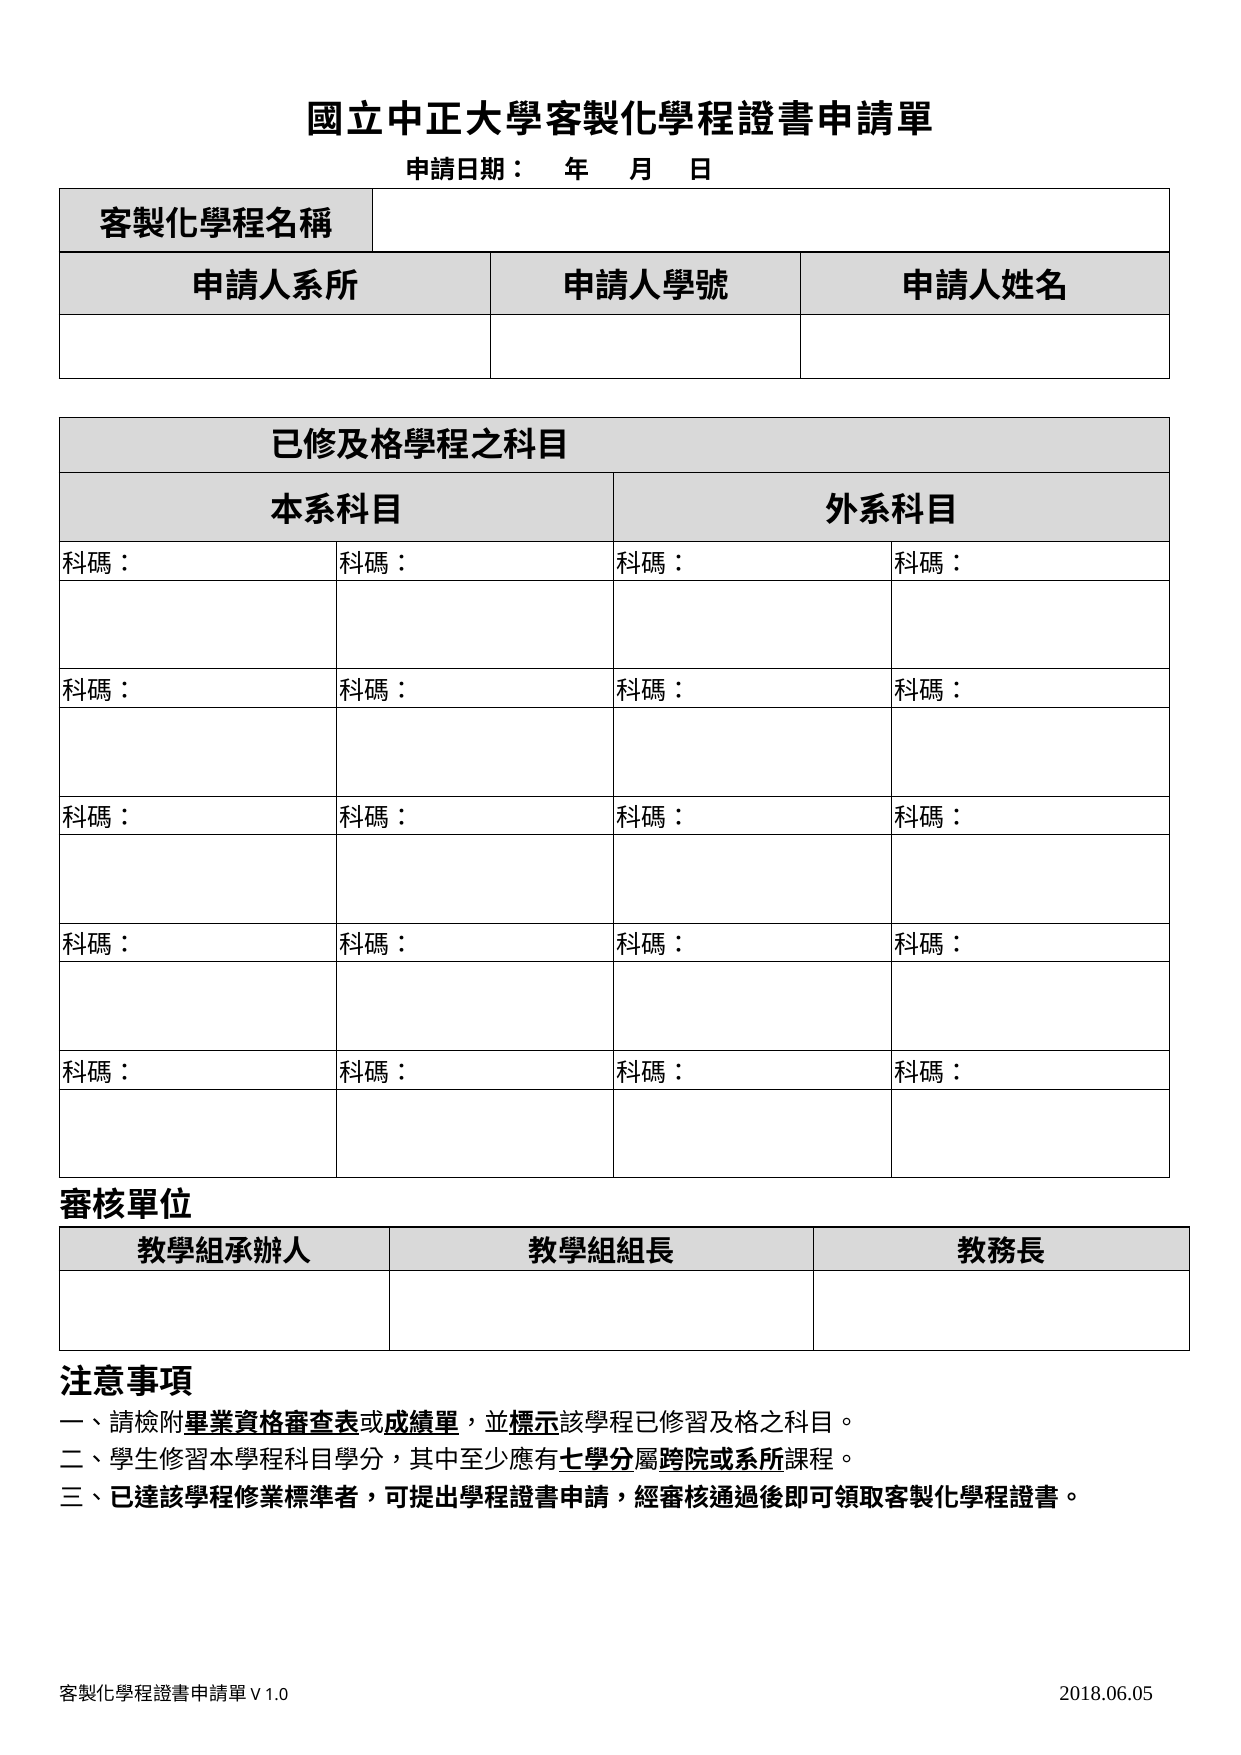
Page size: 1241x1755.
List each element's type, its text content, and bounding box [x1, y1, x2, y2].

table_header [373, 189, 1169, 251]
table_cell [337, 581, 613, 668]
table_cell [60, 1271, 389, 1350]
table_cell [337, 835, 613, 923]
table_cell [892, 581, 1169, 668]
table_cell 科碼： [60, 542, 336, 580]
table_cell [614, 581, 891, 668]
table_cell [801, 315, 1169, 377]
table_cell [337, 708, 613, 796]
table_cell 科碼： [892, 797, 1169, 834]
table_header 教務長 [814, 1228, 1189, 1270]
table_cell [60, 581, 336, 668]
table_cell 科碼： [892, 1051, 1169, 1088]
table_cell [60, 708, 336, 796]
table_cell 外系科目 [614, 473, 1169, 541]
text 國立中正大學客製化學程證書申請單 [59, 89, 1181, 143]
table_header 已修及格學程之科目 [60, 418, 1169, 472]
text 注意事項 [59, 1363, 1181, 1401]
table_cell 科碼： [337, 542, 613, 580]
table_cell 科碼： [614, 669, 891, 707]
table_cell [614, 835, 891, 923]
text 審核單位 [59, 1178, 1181, 1226]
table_cell 申請人學號 [491, 253, 800, 314]
table_cell 本系科目 [60, 473, 613, 541]
table_cell [337, 1090, 613, 1177]
table_cell 科碼： [892, 542, 1169, 580]
table_cell 申請人姓名 [801, 253, 1169, 314]
table_cell 科碼： [60, 669, 336, 707]
table_cell [892, 962, 1169, 1050]
table_cell 科碼： [60, 924, 336, 961]
table_cell [892, 708, 1169, 796]
table_cell 科碼： [892, 924, 1169, 961]
table_cell 科碼： [614, 797, 891, 834]
table_cell 科碼： [337, 924, 613, 961]
table_header 客製化學程名稱 [60, 189, 372, 251]
table_cell 科碼： [614, 542, 891, 580]
table_cell [614, 962, 891, 1050]
table_cell [60, 1090, 336, 1177]
table_cell [60, 962, 336, 1050]
text 申請日期： 年 月 日 [59, 143, 1181, 188]
table_cell 科碼： [614, 924, 891, 961]
table_cell [614, 1090, 891, 1177]
text 二、學生修習本學程科目學分，其中至少應有七學分屬跨院或系所課程。 [59, 1438, 1181, 1476]
table_cell [60, 835, 336, 923]
table_cell [892, 1090, 1169, 1177]
table_cell [337, 962, 613, 1050]
table_header 教學組承辦人 [60, 1228, 389, 1270]
table_cell 科碼： [892, 669, 1169, 707]
table_cell 科碼： [337, 1051, 613, 1088]
text 一、請檢附畢業資格審查表或成績單，並標示該學程已修習及格之科目。 [59, 1401, 1181, 1438]
table_cell 科碼： [337, 669, 613, 707]
table_cell [614, 708, 891, 796]
table_cell 科碼： [614, 1051, 891, 1088]
table_cell 科碼： [337, 797, 613, 834]
table_cell 科碼： [60, 797, 336, 834]
table_header 教學組組長 [390, 1228, 813, 1270]
table_cell [814, 1271, 1189, 1350]
text 三、已達該學程修業標準者，可提出學程證書申請，經審核通過後即可領取客製化學程證書。 [59, 1476, 1181, 1513]
table_cell [60, 315, 490, 377]
table_cell 申請人系所 [60, 253, 490, 314]
table_cell [390, 1271, 813, 1350]
table_cell [491, 315, 800, 377]
table_cell [892, 835, 1169, 923]
table_cell 科碼： [60, 1051, 336, 1088]
